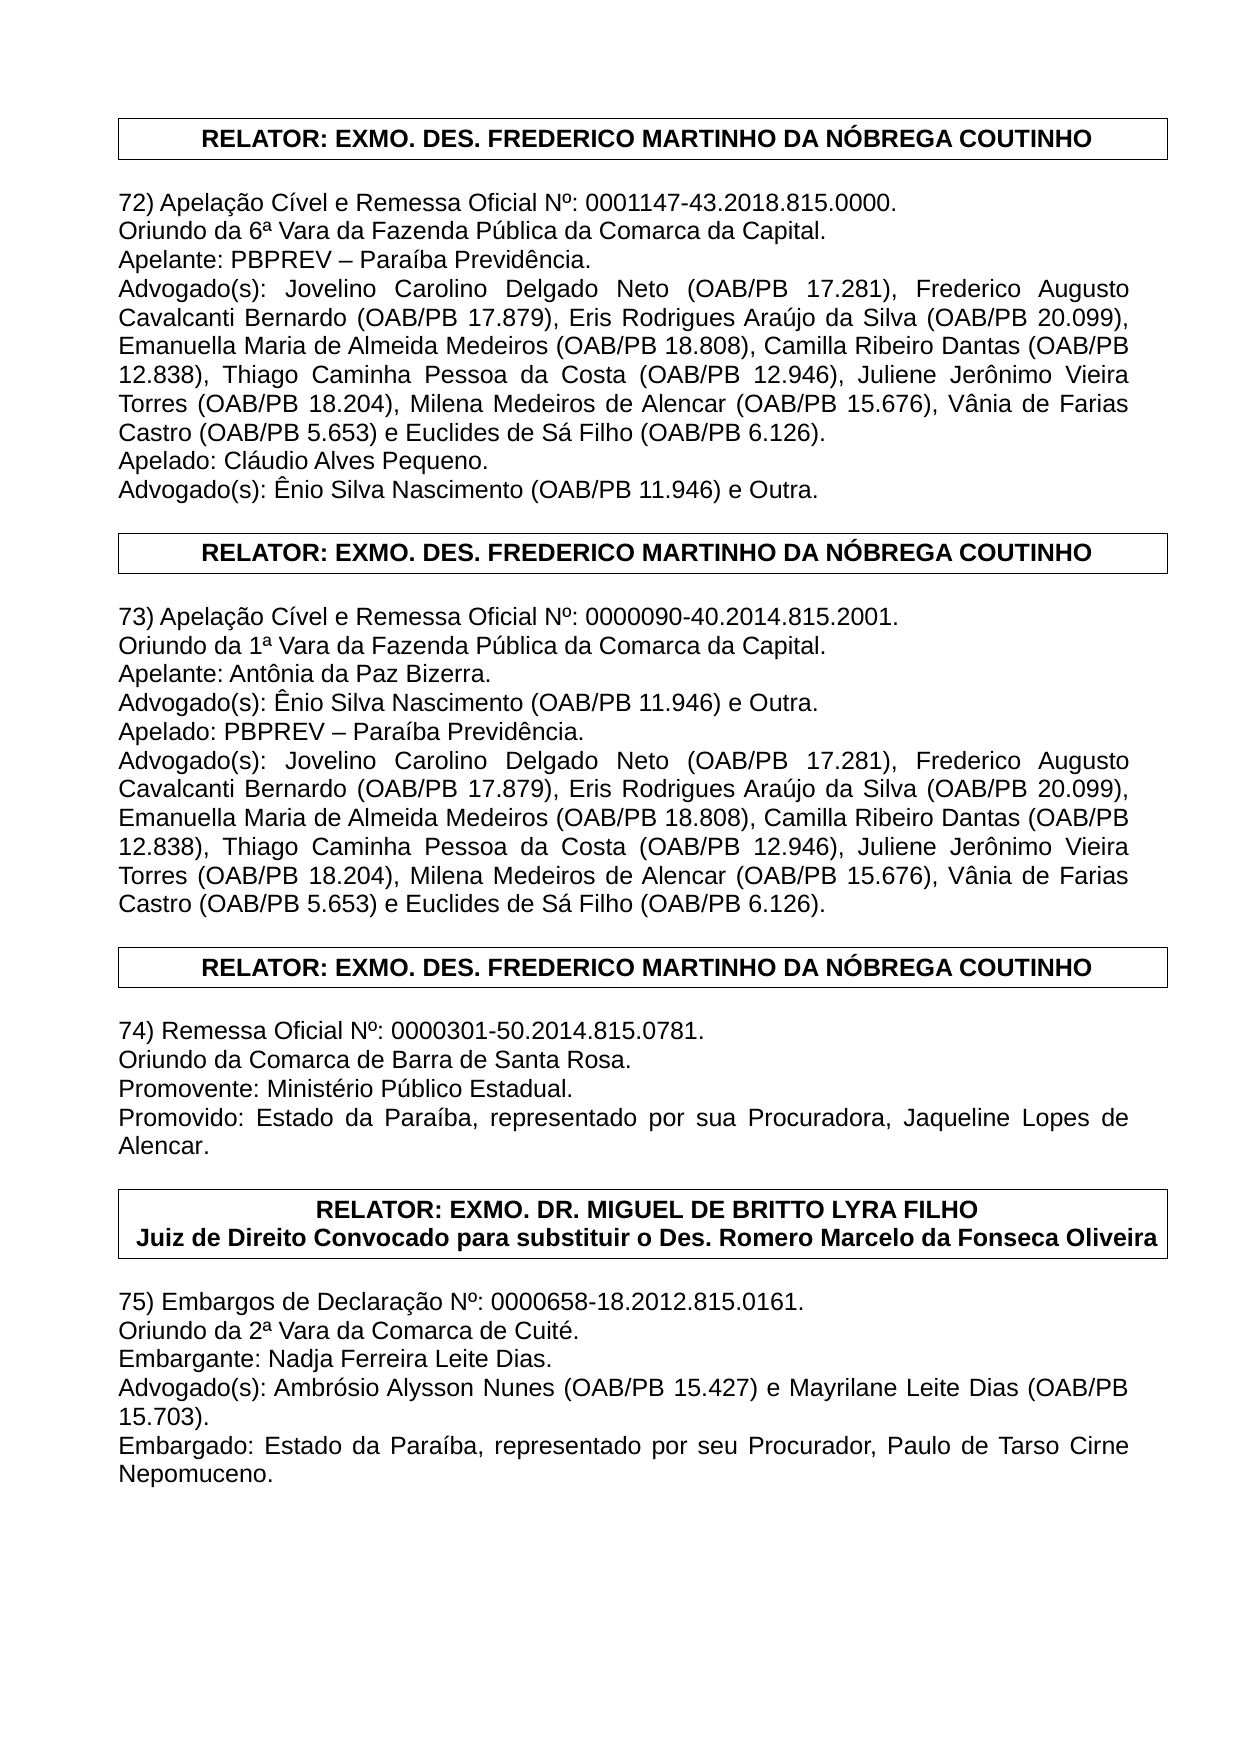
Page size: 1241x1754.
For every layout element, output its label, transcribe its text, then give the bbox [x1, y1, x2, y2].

table_header RELATOR: EXMO. DES. FREDERICO MARTINHO DA NÓBREGA COUTINHO [119, 534, 1167, 573]
table_header RELATOR: EXMO. DES. FREDERICO MARTINHO DA NÓBREGA COUTINHO [119, 119, 1167, 158]
table_header RELATOR: EXMO. DES. FREDERICO MARTINHO DA NÓBREGA COUTINHO [119, 948, 1167, 987]
text Oriundo da 2ª Vara da Comarca de Cuité. [118, 1316, 1131, 1344]
text Embargado: Estado da Paraíba, representado por seu Procurador, Paulo de Tarso Cirne Nepomuceno. [118, 1431, 1131, 1488]
text 73) Apelação Cível e Remessa Oficial Nº: 0000090-40.2014.815.2001. [118, 602, 1131, 631]
table_header RELATOR: EXMO. DR. MIGUEL DE BRITTO LYRA FILHO Juiz de Direito Convocado para substituir o Des. Romero Marcelo da Fonseca Oliveira [119, 1190, 1167, 1258]
text Apelado: Cláudio Alves Pequeno. [118, 446, 1131, 475]
text 72) Apelação Cível e Remessa Oficial Nº: 0001147-43.2018.815.0000. [118, 187, 1131, 216]
text Advogado(s): Jovelino Carolino Delgado Neto (OAB/PB 17.281), Frederico Augusto Cavalcanti Bernardo (OAB/PB 17.879), Eris Rodrigues Araújo da Silva (OAB/PB 20.099), Emanuella Maria de Almeida Medeiros (OAB/PB 18.808), Camilla Ribeiro Dantas (OAB/PB 12.838), Thiago Caminha Pessoa da Costa (OAB/PB 12.946), Juliene Jerônimo Vieira Torres (OAB/PB 18.204), Milena Medeiros de Alencar (OAB/PB 15.676), Vânia de Farias Castro (OAB/PB 5.653) e Euclides de Sá Filho (OAB/PB 6.126). [118, 274, 1131, 446]
text Oriundo da 1ª Vara da Fazenda Pública da Comarca da Capital. [118, 631, 1131, 659]
text Promovente: Ministério Público Estadual. [118, 1074, 1131, 1102]
text Advogado(s): Jovelino Carolino Delgado Neto (OAB/PB 17.281), Frederico Augusto Cavalcanti Bernardo (OAB/PB 17.879), Eris Rodrigues Araújo da Silva (OAB/PB 20.099), Emanuella Maria de Almeida Medeiros (OAB/PB 18.808), Camilla Ribeiro Dantas (OAB/PB 12.838), Thiago Caminha Pessoa da Costa (OAB/PB 12.946), Juliene Jerônimo Vieira Torres (OAB/PB 18.204), Milena Medeiros de Alencar (OAB/PB 15.676), Vânia de Farias Castro (OAB/PB 5.653) e Euclides de Sá Filho (OAB/PB 6.126). [118, 746, 1131, 918]
text Apelante: Antônia da Paz Bizerra. [118, 659, 1131, 688]
text Promovido: Estado da Paraíba, representado por sua Procuradora, Jaqueline Lopes de Alencar. [118, 1102, 1131, 1160]
text Apelante: PBPREV – Paraíba Previdência. [118, 245, 1131, 274]
text Advogado(s): Ambrósio Alysson Nunes (OAB/PB 15.427) e Mayrilane Leite Dias (OAB/PB 15.703). [118, 1373, 1131, 1431]
text Oriundo da Comarca de Barra de Santa Rosa. [118, 1045, 1131, 1074]
text Apelado: PBPREV – Paraíba Previdência. [118, 717, 1131, 746]
text Advogado(s): Ênio Silva Nascimento (OAB/PB 11.946) e Outra. [118, 688, 1131, 717]
text Embargante: Nadja Ferreira Leite Dias. [118, 1344, 1131, 1373]
text Oriundo da 6ª Vara da Fazenda Pública da Comarca da Capital. [118, 216, 1131, 245]
text 75) Embargos de Declaração Nº: 0000658-18.2012.815.0161. [118, 1287, 1131, 1316]
text 74) Remessa Oficial Nº: 0000301-50.2014.815.0781. [118, 1016, 1131, 1045]
text Advogado(s): Ênio Silva Nascimento (OAB/PB 11.946) e Outra. [118, 475, 1131, 504]
